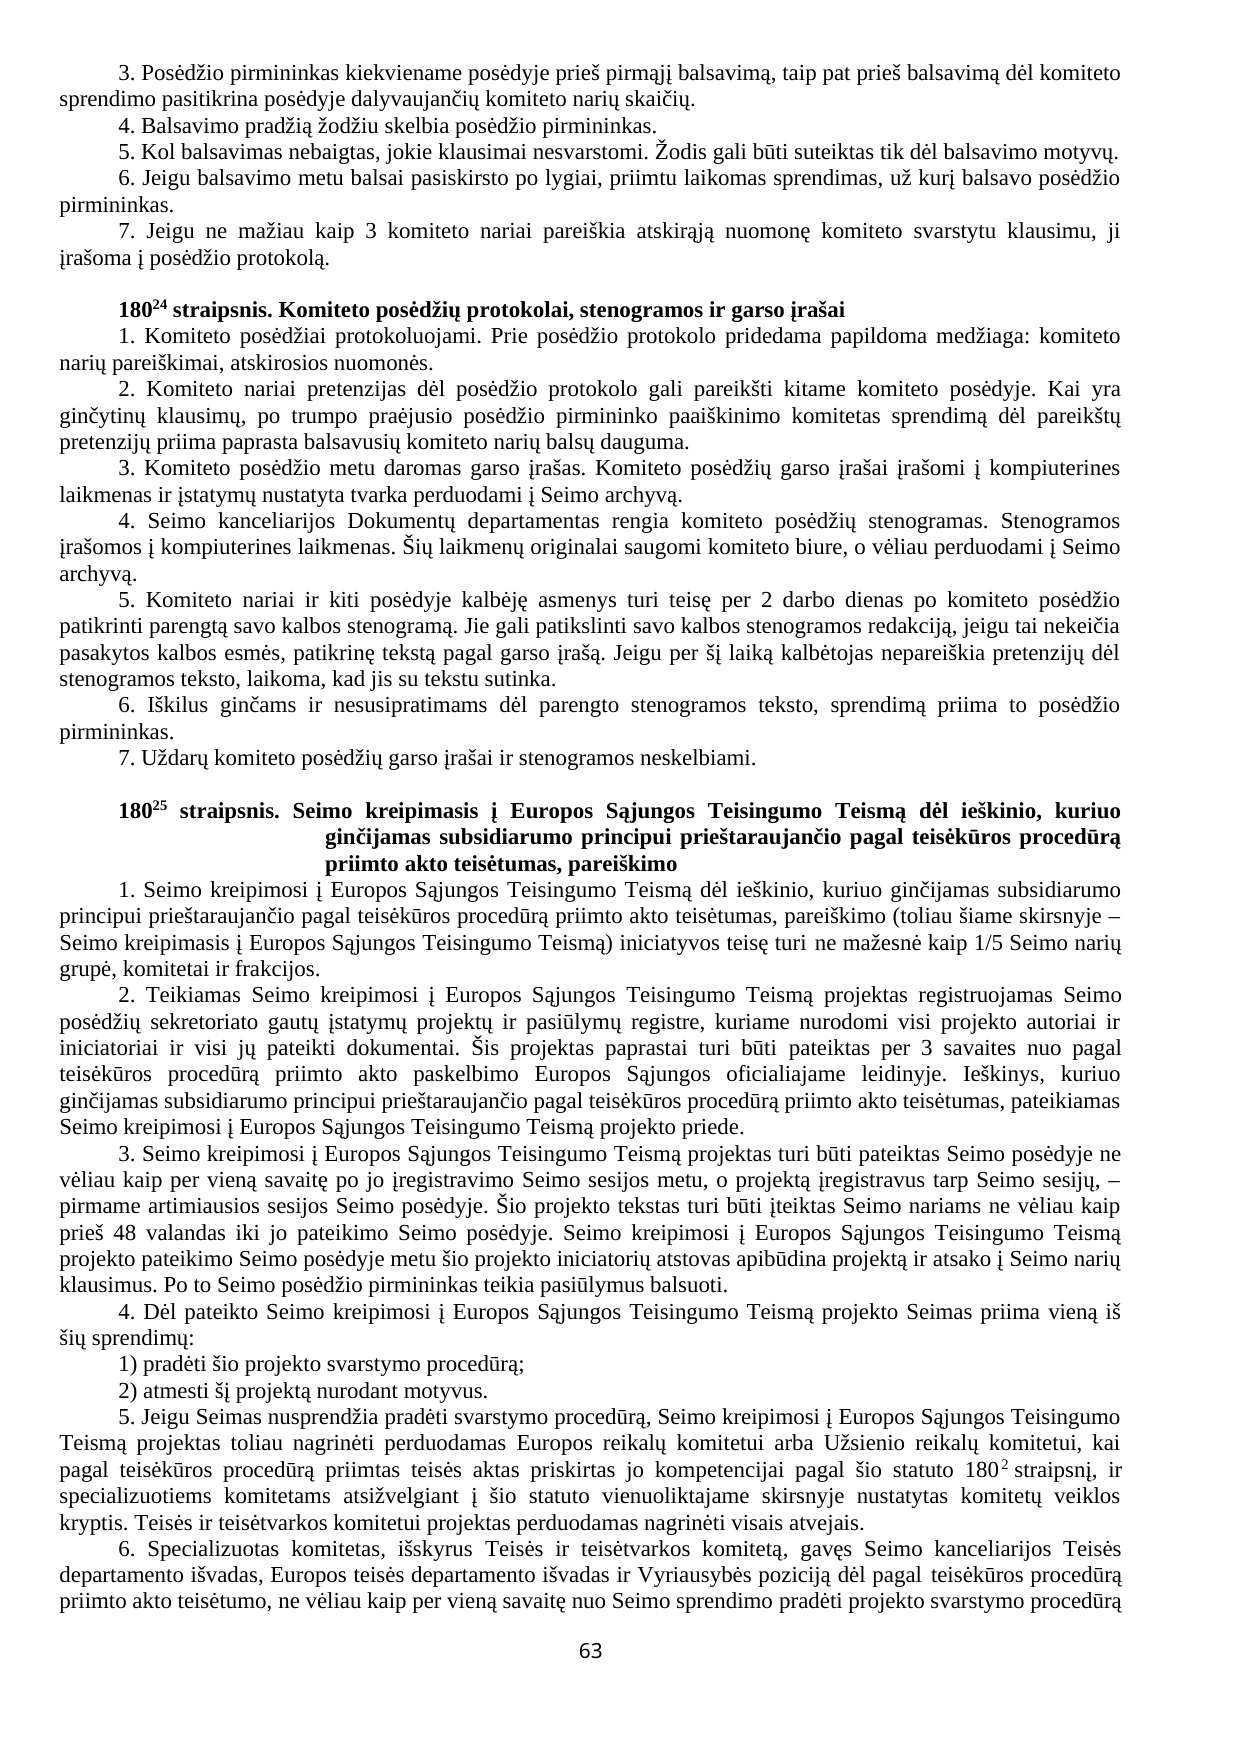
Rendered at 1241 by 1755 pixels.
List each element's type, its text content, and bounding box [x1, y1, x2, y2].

text 18025 straipsnis. Seimo kreipimasis į Europos Sąjungos Teisingumo Teismą dėl ieškinio, kuriuo ginčijamas subsidiarumo principui prieštaraujančio pagal teisėkūros procedūrą priimto akto teisėtumas, pareiškimo [118, 797, 1122, 876]
text 2. Komiteto nariai pretenzijas dėl posėdžio protokolo gali pareikšti kitame komiteto posėdyje. Kai yra ginčytinų klausimų, po trumpo praėjusio posėdžio pirmininko paaiškinimo komitetas sprendimą dėl pareikštų pretenzijų priima paprasta balsavusių komiteto narių balsų dauguma. [59, 375, 1122, 454]
text 7. Uždarų komiteto posėdžių garso įrašai ir stenogramos neskelbiami. [59, 744, 1122, 771]
text 1. Seimo kreipimosi į Europos Sąjungos Teisingumo Teismą dėl ieškinio, kuriuo ginčijamas subsidiarumo principui prieštaraujančio pagal teisėkūros procedūrą priimto akto teisėtumas, pareiškimo (toliau šiame skirsnyje – Seimo kreipimasis į Europos Sąjungos Teisingumo Teismą) iniciatyvos teisę turi ne mažesnė kaip 1/5 Seimo narių grupė, komitetai ir frakcijos. [59, 876, 1122, 981]
text 4. Dėl pateikto Seimo kreipimosi į Europos Sąjungos Teisingumo Teismą projekto Seimas priima vieną iš šių sprendimų: [59, 1298, 1122, 1350]
text 7. Jeigu ne mažiau kaip 3 komiteto nariai pareiškia atskirąją nuomonę komiteto svarstytu klausimu, ji įrašoma į posėdžio protokolą. [59, 217, 1122, 270]
text 4. Balsavimo pradžią žodžiu skelbia posėdžio pirmininkas. [59, 112, 1122, 138]
text 2. Teikiamas Seimo kreipimosi į Europos Sąjungos Teisingumo Teismą projektas registruojamas Seimo posėdžių sekretoriato gautų įstatymų projektų ir pasiūlymų registre, kuriame nurodomi visi projekto autoriai ir iniciatoriai ir visi jų pateikti dokumentai. Šis projektas paprastai turi būti pateiktas per 3 savaites nuo pagal teisėkūros procedūrą priimto akto paskelbimo Europos Sąjungos oficialiajame leidinyje. Ieškinys, kuriuo ginčijamas subsidiarumo principui prieštaraujančio pagal teisėkūros procedūrą priimto akto teisėtumas, pateikiamas Seimo kreipimosi į Europos Sąjungos Teisingumo Teismą projekto priede. [59, 981, 1122, 1139]
text 6. Iškilus ginčams ir nesusipratimams dėl parengto stenogramos teksto, sprendimą priima to posėdžio pirmininkas. [59, 692, 1122, 744]
text 1. Komiteto posėdžiai protokoluojami. Prie posėdžio protokolo pridedama papildoma medžiaga: komiteto narių pareiškimai, atskirosios nuomonės. [59, 323, 1122, 375]
text 18024 straipsnis. Komiteto posėdžių protokolai, stenogramos ir garso įrašai [59, 296, 1122, 323]
text 5. Jeigu Seimas nusprendžia pradėti svarstymo procedūrą, Seimo kreipimosi į Europos Sąjungos Teisingumo Teismą projektas toliau nagrinėti perduodamas Europos reikalų komitetui arba Užsienio reikalų komitetui, kai pagal teisėkūros procedūrą priimtas teisės aktas priskirtas jo kompetencijai pagal šio statuto 1802 straipsnį, ir specializuotiems komitetams atsižvelgiant į šio statuto vienuoliktajame skirsnyje nustatytas komitetų veiklos kryptis. Teisės ir teisėtvarkos komitetui projektas perduodamas nagrinėti visais atvejais. [59, 1403, 1122, 1535]
text 2) atmesti šį projektą nurodant motyvus. [59, 1377, 1122, 1403]
text 3. Seimo kreipimosi į Europos Sąjungos Teisingumo Teismą projektas turi būti pateiktas Seimo posėdyje ne vėliau kaip per vieną savaitę po jo įregistravimo Seimo sesijos metu, o projektą įregistravus tarp Seimo sesijų, – pirmame artimiausios sesijos Seimo posėdyje. Šio projekto tekstas turi būti įteiktas Seimo nariams ne vėliau kaip prieš 48 valandas iki jo pateikimo Seimo posėdyje. Seimo kreipimosi į Europos Sąjungos Teisingumo Teismą projekto pateikimo Seimo posėdyje metu šio projekto iniciatorių atstovas apibūdina projektą ir atsako į Seimo narių klausimus. Po to Seimo posėdžio pirmininkas teikia pasiūlymus balsuoti. [59, 1139, 1122, 1298]
text 6. Jeigu balsavimo metu balsai pasiskirsto po lygiai, priimtu laikomas sprendimas, už kurį balsavo posėdžio pirmininkas. [59, 164, 1122, 217]
text 5. Komiteto nariai ir kiti posėdyje kalbėję asmenys turi teisę per 2 darbo dienas po komiteto posėdžio patikrinti parengtą savo kalbos stenogramą. Jie gali patikslinti savo kalbos stenogramos redakciją, jeigu tai nekeičia pasakytos kalbos esmės, patikrinę tekstą pagal garso įrašą. Jeigu per šį laiką kalbėtojas nepareiškia pretenzijų dėl stenogramos teksto, laikoma, kad jis su tekstu sutinka. [59, 586, 1122, 692]
text 3. Posėdžio pirmininkas kiekviename posėdyje prieš pirmąjį balsavimą, taip pat prieš balsavimą dėl komiteto sprendimo pasitikrina posėdyje dalyvaujančių komiteto narių skaičių. [59, 59, 1122, 112]
text 5. Kol balsavimas nebaigtas, jokie klausimai nesvarstomi. Žodis gali būti suteiktas tik dėl balsavimo motyvų. [59, 138, 1122, 164]
text 6. Specializuotas komitetas, išskyrus Teisės ir teisėtvarkos komitetą, gavęs Seimo kanceliarijos Teisės departamento išvadas, Europos teisės departamento išvadas ir Vyriausybės poziciją dėl pagal teisėkūros procedūrą priimto akto teisėtumo, ne vėliau kaip per vieną savaitę nuo Seimo sprendimo pradėti projekto svarstymo procedūrą [59, 1535, 1122, 1614]
text 1) pradėti šio projekto svarstymo procedūrą; [59, 1350, 1122, 1377]
text 3. Komiteto posėdžio metu daromas garso įrašas. Komiteto posėdžių garso įrašai įrašomi į kompiuterines laikmenas ir įstatymų nustatyta tvarka perduodami į Seimo archyvą. [59, 454, 1122, 507]
text 4. Seimo kanceliarijos Dokumentų departamentas rengia komiteto posėdžių stenogramas. Stenogramos įrašomos į kompiuterines laikmenas. Šių laikmenų originalai saugomi komiteto biure, o vėliau perduodami į Seimo archyvą. [59, 507, 1122, 586]
